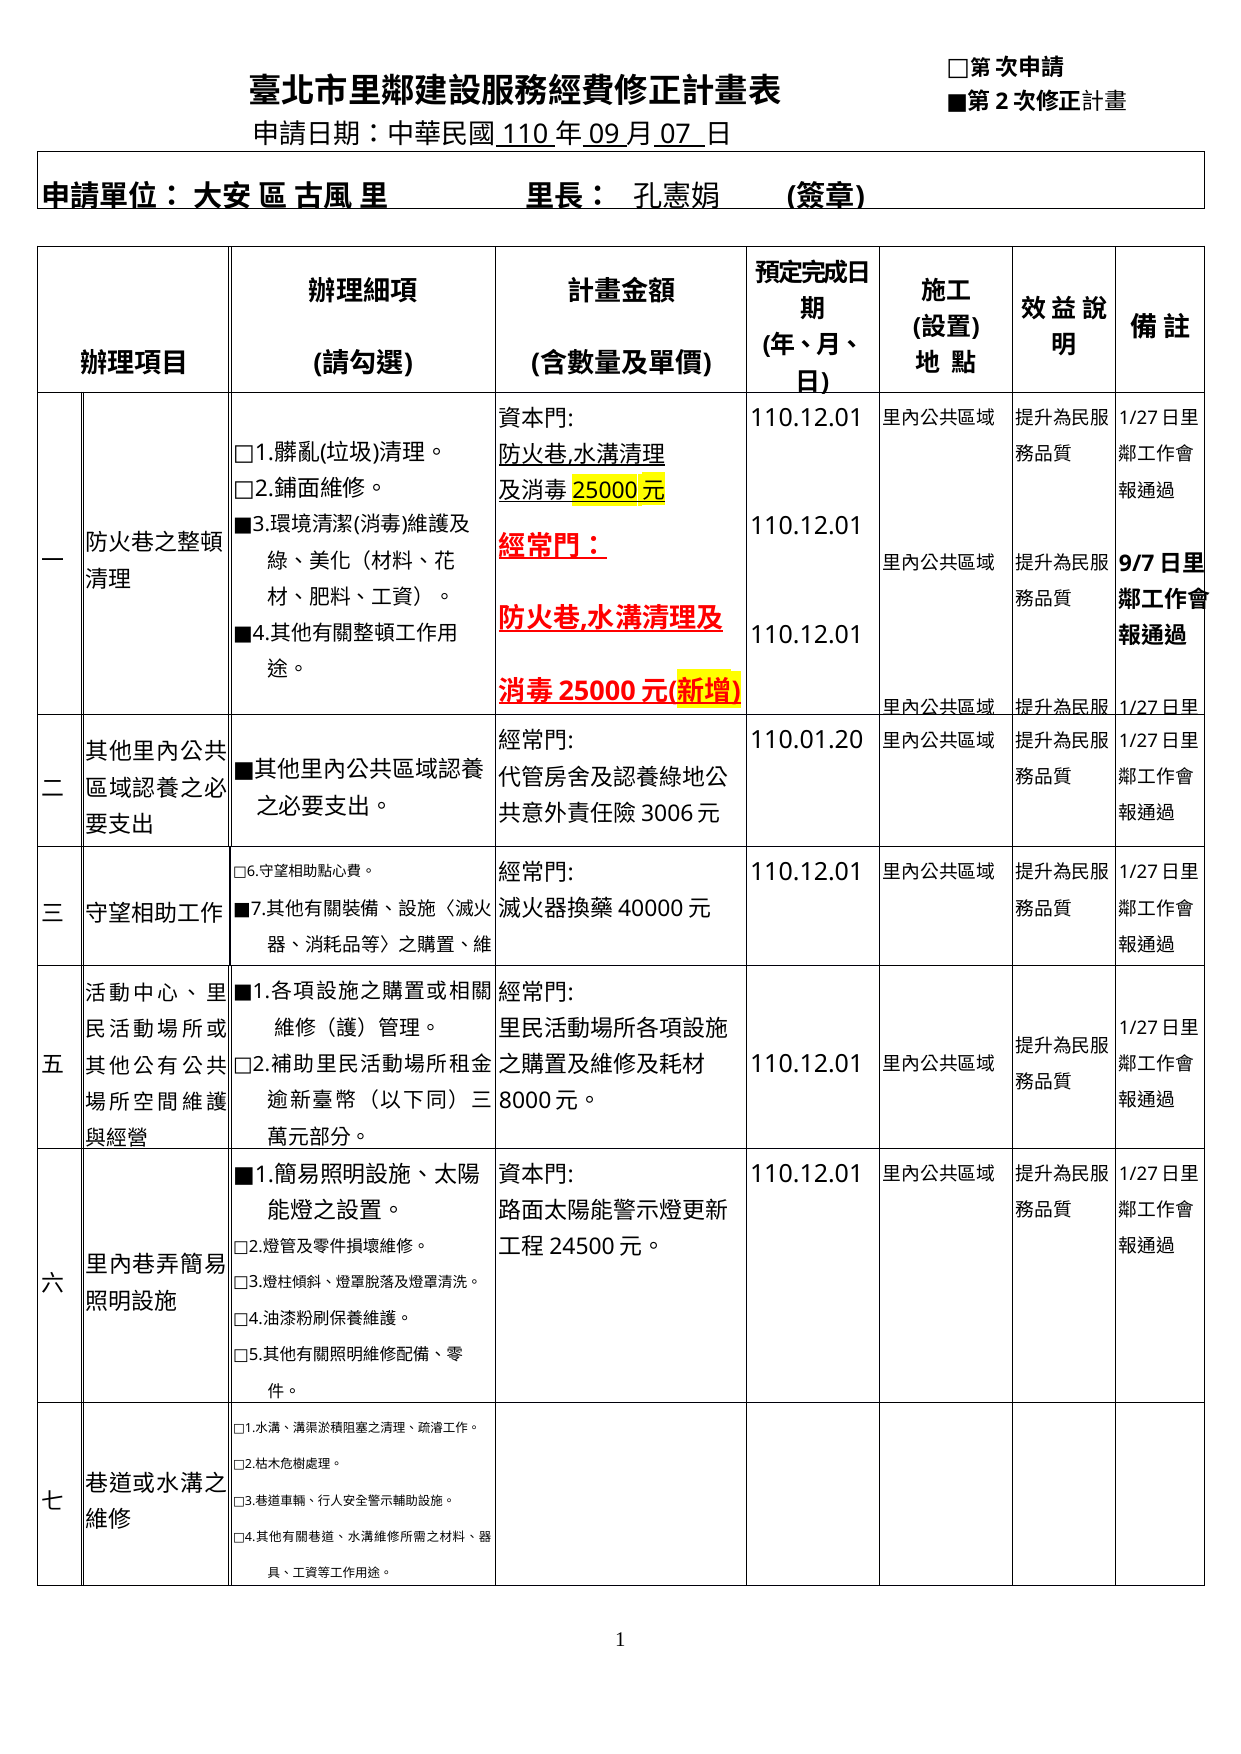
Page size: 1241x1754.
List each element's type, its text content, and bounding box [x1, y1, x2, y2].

table_cell 二 [38, 715, 81, 846]
table_cell 110.12.01 110.12.01 110.12.01 [747, 393, 879, 714]
table_cell [747, 1403, 879, 1584]
table_cell 提升為民服 務品質 [1013, 847, 1115, 965]
table_header 施工 (設置) 地 點 [880, 247, 1012, 392]
table_cell 1/27日里 鄰工作會 報通過 [1116, 847, 1204, 965]
table_cell 提升為民服 務品質 [1013, 1149, 1115, 1402]
table_cell 里內公共區域 里內公共區域 里內公共區域 [880, 393, 1012, 714]
table_cell 資本門: 路面太陽能警示燈更新工程24500元。 [496, 1149, 746, 1402]
table_cell [496, 1403, 746, 1584]
table_cell 防火巷之整頓清理 [84, 393, 228, 714]
table_cell 經常門: 代管房舍及認養綠地公 共意外責任險3006元 [496, 715, 746, 846]
table_cell 1/27日里 鄰工作會 報通過 [1116, 1149, 1204, 1402]
table_cell 1/27日里 鄰工作會 報通過 [1116, 966, 1204, 1147]
table_cell 一 [38, 393, 81, 714]
table_header 備 註 [1116, 247, 1204, 392]
table_cell 經常門: 里民活動場所各項設施 之購置及維修及耗材 8000元。 [496, 966, 746, 1147]
table_cell 里內公共區域 [880, 1149, 1012, 1402]
table_cell 巷道或水溝之維修 [84, 1403, 228, 1584]
table_cell 110.01.20 [747, 715, 879, 846]
text ■第2次修正計畫 [946, 83, 1158, 116]
table_cell 提升為民服 務品質 [1013, 966, 1115, 1147]
table_cell 里內巷弄簡易照明設施 [84, 1149, 228, 1402]
table_cell 里內公共區域 [880, 847, 1012, 965]
table_cell [880, 1403, 1012, 1584]
table_cell 其他里內公共區域認養之必要支出 [84, 715, 228, 846]
table_cell 提升為民服 務品質 提升為民服 務品質 提升為民服 務品質 [1013, 393, 1115, 714]
table_cell 110.12.01 [747, 966, 879, 1147]
table_cell 六 [38, 1149, 81, 1402]
table_cell □1.水溝、溝渠淤積阻塞之清理、疏濬工作。 □2.枯木危樹處理。 □3.巷道車輛、行人安全警示輔助設施。 □4.其他有關巷道、水溝維修所需之材料、器具、工資等工作用途。 [232, 1403, 495, 1584]
table_cell 110.12.01 [747, 847, 879, 965]
table_cell [1116, 1403, 1204, 1584]
table_cell 里內公共區域 [880, 966, 1012, 1147]
table_header 預定完成日期 (年、月、日) [747, 247, 879, 392]
text 申請日期：中華民國 110 年 09 月 07 日 [187, 112, 1053, 151]
table_cell 資本門: 防火巷,水溝清理 及消毒25000元 經常門： 防火巷,水溝清理及 消毒25000元(新增) 經常門: 環境清潔及綠、美化（材料、花材、肥料、工資）60000元。 [496, 393, 746, 714]
table_header 辦理細項 (請勾選) [232, 247, 495, 392]
table_cell 七 [38, 1403, 81, 1584]
table_cell 提升為民服 務品質 [1013, 715, 1115, 846]
table_cell [1013, 1403, 1115, 1584]
table_header 效 益 說 明 [1013, 247, 1115, 392]
table_cell 1/27日里 鄰工作會 報通過 [1116, 715, 1204, 846]
table_cell 經常門: 滅火器換藥40000元 [496, 847, 746, 965]
table_cell 110.12.01 [747, 1149, 879, 1402]
table_cell □6.守望相助點心費。 ■7.其他有關裝備、設施〈滅火器、消耗品等〉之購置、維修。 [231, 847, 495, 965]
table_cell ■1.簡易照明設施、太陽能燈之設置。 □2.燈管及零件損壞維修。 □3.燈柱傾斜、燈罩脫落及燈罩清洗。 □4.油漆粉刷保養維護。 □5.其他有關照明維修配備、零件。 [232, 1149, 495, 1402]
table_cell 里內公共區域 [880, 715, 1012, 846]
table_cell ■1.各項設施之購置或相關維修（護）管理。 □2.補助里民活動場所租金逾新臺幣（以下同）三萬元部分。 [232, 966, 495, 1147]
table_header 申請單位： 大安 區 古風 里 里長： 孔憲娟 (簽章) [38, 152, 1204, 208]
text 臺北市里鄰建設服務經費修正計畫表 [187, 63, 945, 112]
table_cell 五 [38, 966, 81, 1147]
table_cell 活動中心、里民活動場所或其他公有公共場所空間維護與經營 [84, 966, 228, 1147]
table_cell 守望相助工作 [84, 847, 229, 965]
text □第 次申請 [946, 49, 1158, 83]
table_header 辦理項目 [38, 247, 228, 392]
table_cell 三 [38, 847, 81, 965]
table_cell 1/27日里 鄰工作會 報通過 9/7日里 鄰工作會 報通過 1/27日里 鄰工作會 報通過 [1116, 393, 1204, 714]
table_cell ■其他里內公共區域認養之必要支出。 [232, 715, 495, 846]
table_cell □1.髒亂(垃圾)清理。 □2.鋪面維修。 ■3.環境清潔(消毒)維護及綠、美化（材料、花材、肥料、工資）。 ■4.其他有關整頓工作用途。 [232, 393, 495, 714]
table_header 計畫金額 (含數量及單價) [496, 247, 746, 392]
